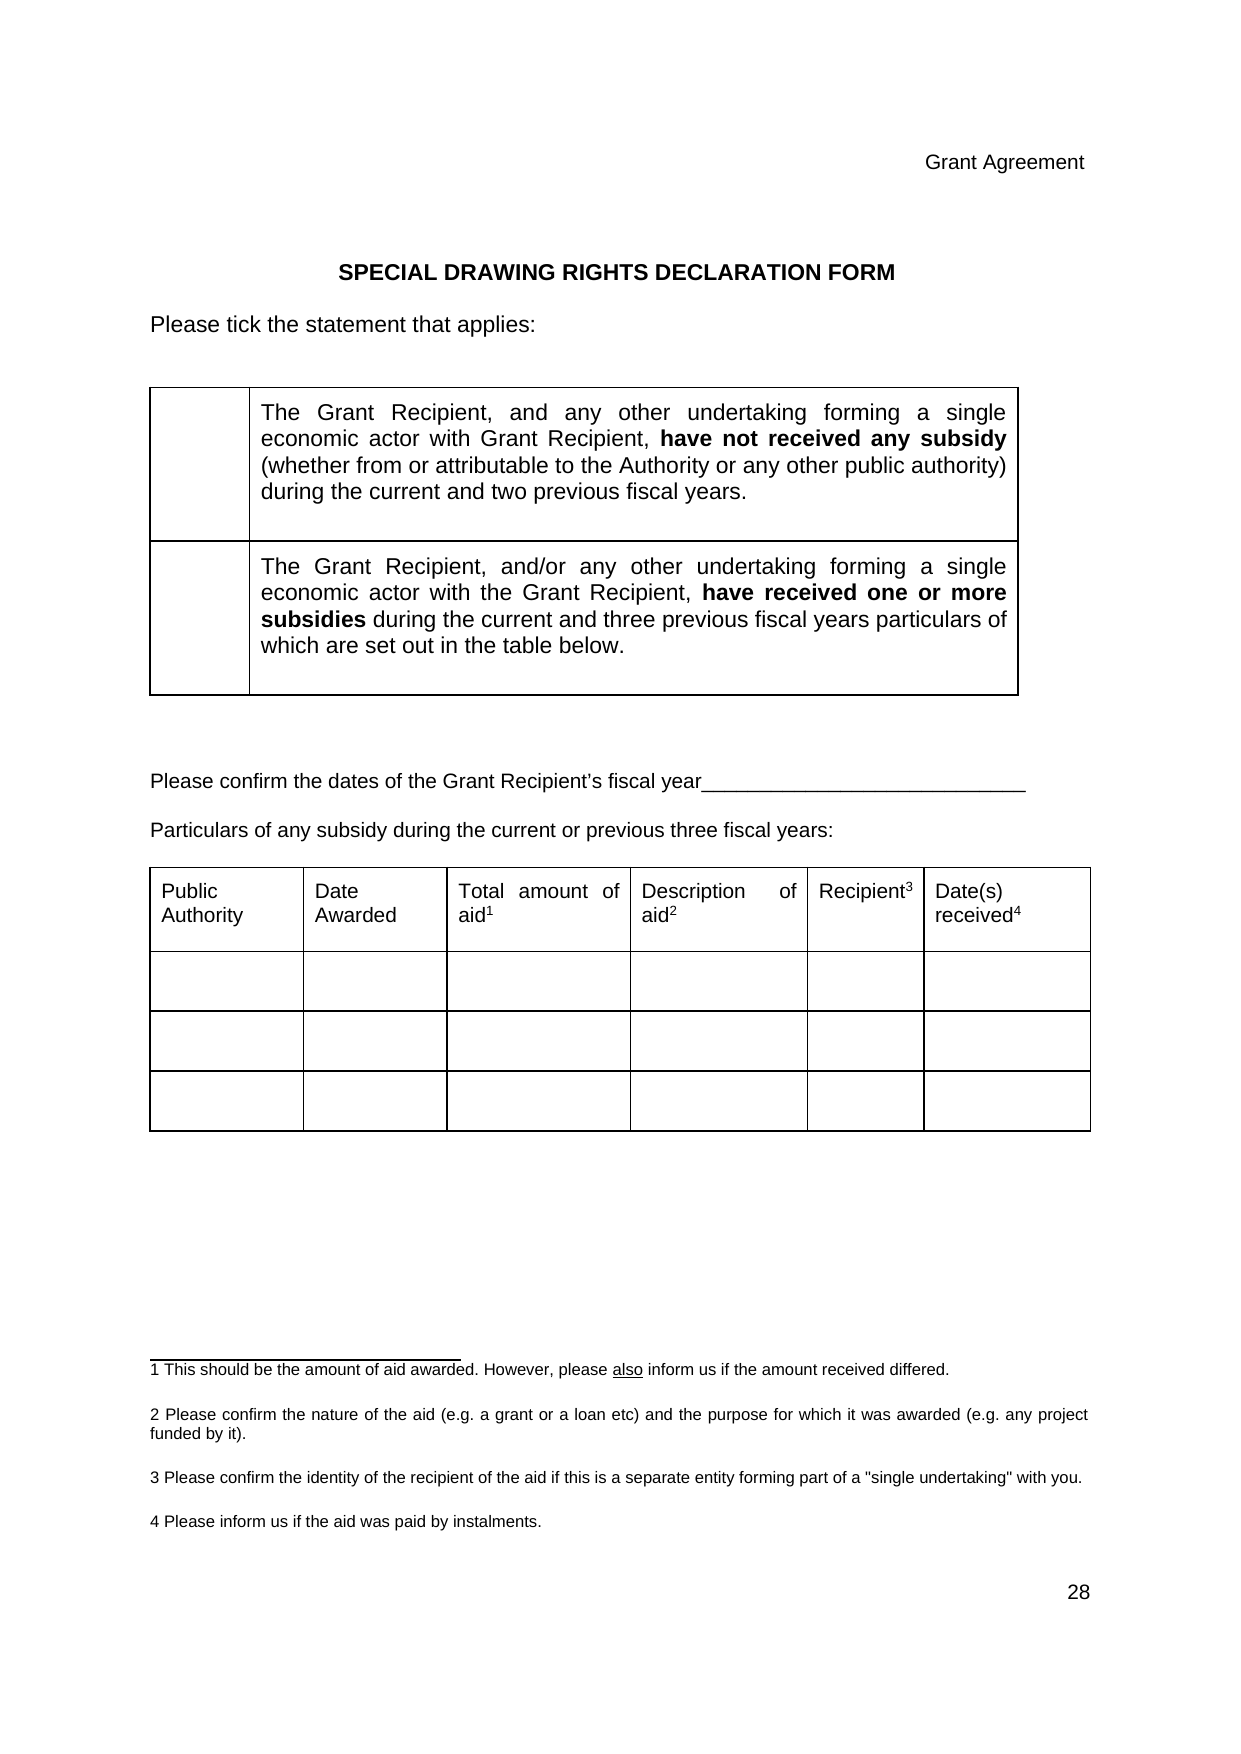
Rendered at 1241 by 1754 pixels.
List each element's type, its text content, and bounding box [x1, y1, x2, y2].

table_cell [448, 1072, 630, 1130]
table_cell [631, 952, 807, 1010]
table_header Date Awarded [304, 868, 446, 951]
table_header Public Authority [151, 868, 303, 951]
table_cell [808, 1012, 923, 1070]
table_cell [151, 1012, 303, 1070]
text SPECIAL DRAWING RIGHTS DECLARATION FORM [150, 258, 1090, 285]
table_cell [304, 952, 446, 1010]
table_cell The Grant Recipient, and/or any other undertaking forming a single economic actor with the Grant Recipient, have received one or more subsidies during the current and three previous fiscal years particulars of which are set out in the table below. [250, 542, 1017, 694]
text Please tick the statement that applies: [150, 311, 1090, 338]
table_header The Grant Recipient, and any other undertaking forming a single economic actor with Grant Recipient, have not received any subsidy (whether from or attributable to the Authority or any other public authority) during the current and two previous fiscal years. [250, 388, 1017, 540]
table_cell [151, 952, 303, 1010]
table_header [151, 388, 249, 540]
table_header Recipient [808, 868, 923, 951]
table_cell [631, 1072, 807, 1130]
text Please confirm the dates of the Grant Recipient’s fiscal year____________________________ [150, 769, 1090, 793]
table_cell [808, 952, 923, 1010]
table_cell [448, 952, 630, 1010]
table_cell [808, 1072, 923, 1130]
table_header Total amount of aid [448, 868, 630, 951]
table_cell [304, 1072, 446, 1130]
table_cell [304, 1012, 446, 1070]
table_cell [925, 1012, 1090, 1070]
table_cell [151, 1072, 303, 1130]
table_cell [631, 1012, 807, 1070]
table_cell [925, 952, 1090, 1010]
table_header Description of aid [631, 868, 807, 951]
table_cell [151, 542, 249, 694]
table_cell [448, 1012, 630, 1070]
table_cell [925, 1072, 1090, 1130]
table_header Date(s) received [925, 868, 1090, 951]
text Particulars of any subsidy during the current or previous three fiscal years: [150, 818, 1090, 842]
